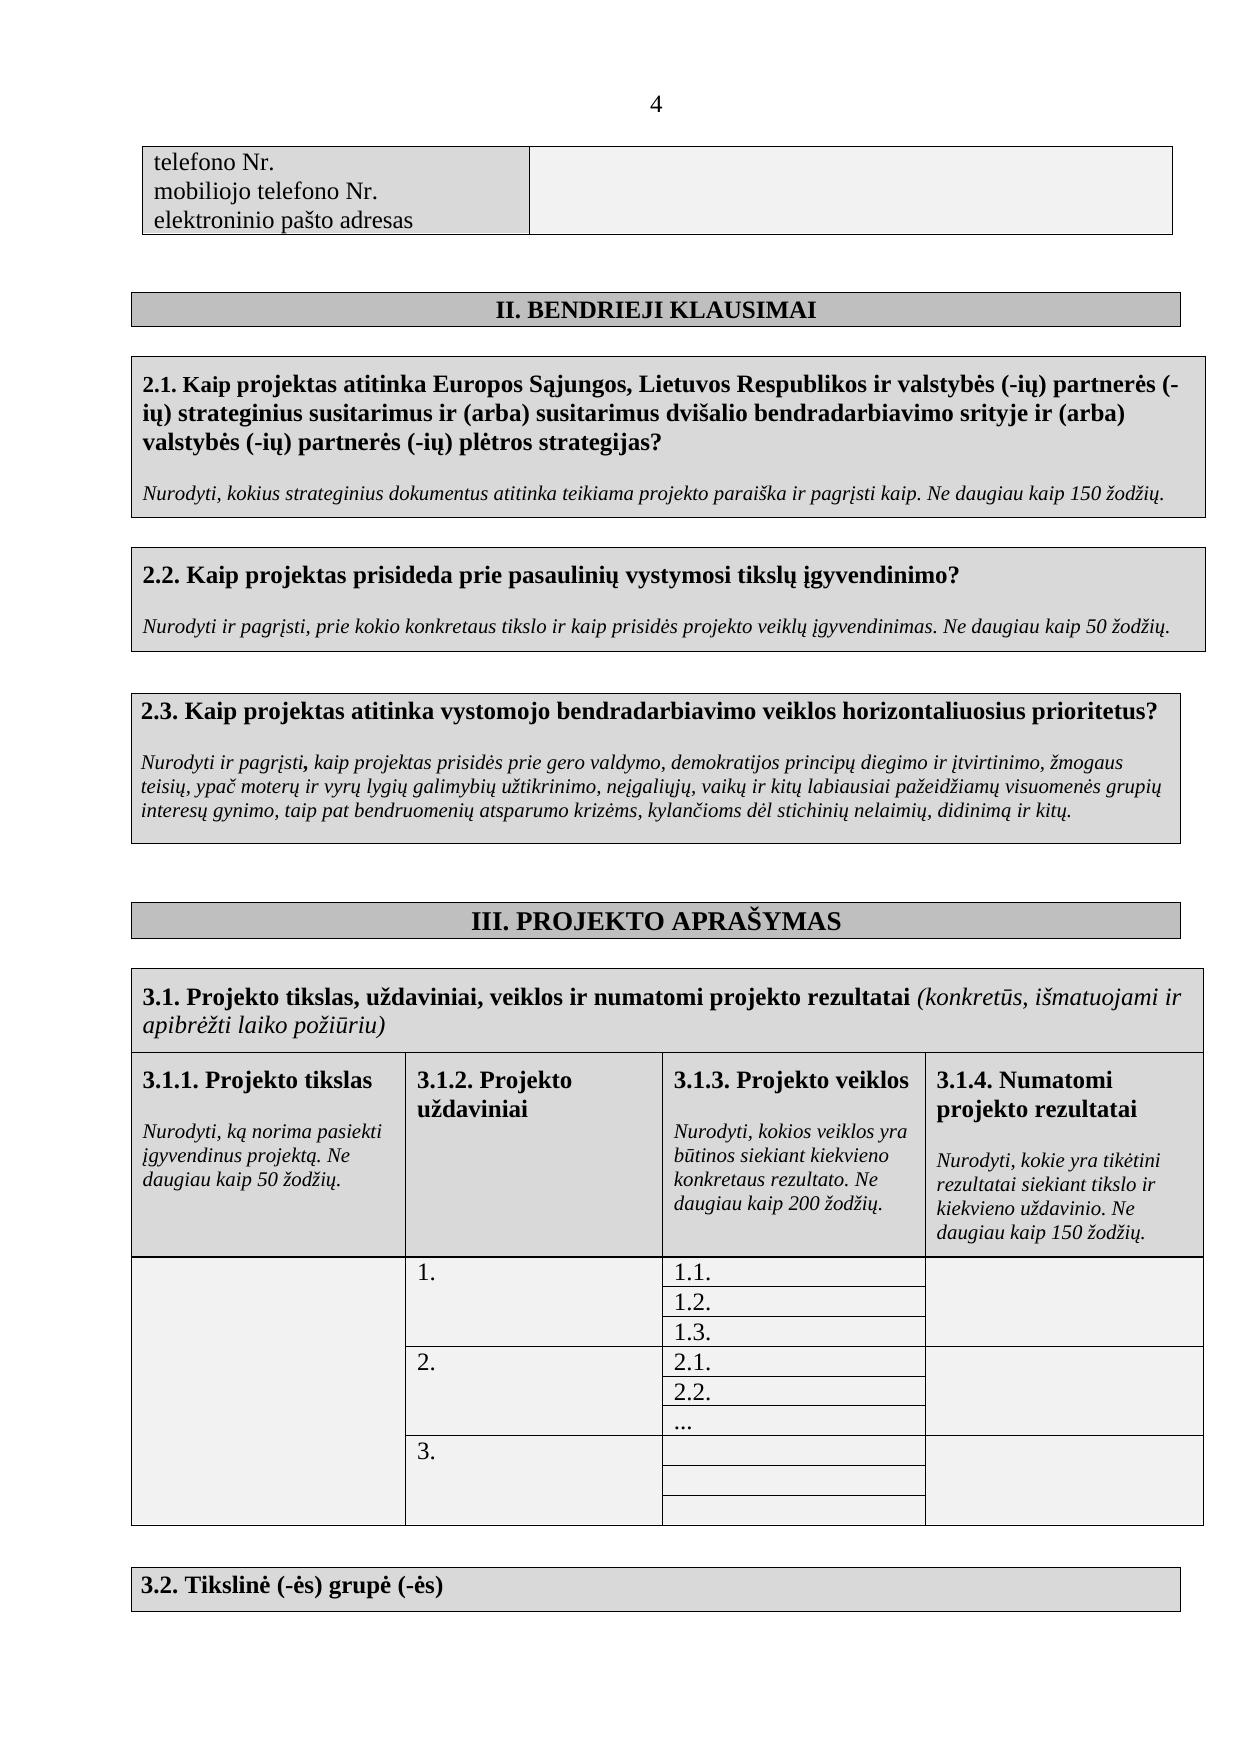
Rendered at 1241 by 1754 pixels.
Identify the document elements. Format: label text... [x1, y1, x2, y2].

table_cell 3.1.2. Projekto uždaviniai [406, 1053, 662, 1256]
table_cell 3. [406, 1436, 662, 1524]
table_cell [926, 1347, 1203, 1435]
table_cell 1.1. [663, 1258, 925, 1286]
text II. BENDRIEJI KLAUSIMAI [132, 293, 1180, 326]
table_cell 2.2. [663, 1377, 925, 1405]
table_cell 3.1.4. Numatomi projekto rezultatai Nurodyti, kokie yra tikėtini rezultatai siekiant tikslo ir kiekvieno uždavinio. Ne daugiau kaip 150 žodžių. [926, 1053, 1203, 1256]
table_cell [926, 1436, 1203, 1524]
text 2.3. Kaip projektas atitinka vystomojo bendradarbiavimo veiklos horizontaliuosius prioritetus? [132, 694, 1180, 725]
table_cell 1.2. [663, 1287, 925, 1316]
table_header 2.2. Kaip projektas prisideda prie pasaulinių vystymosi tikslų įgyvendinimo? Nurodyti ir pagrįsti, prie kokio konkretaus tikslo ir kaip prisidės projekto veiklų įgyvendinimas. Ne daugiau kaip 50 žodžių. [132, 548, 1205, 651]
table_cell 2.1. [663, 1347, 925, 1376]
table_header 3.1. Projekto tikslas, uždaviniai, veiklos ir numatomi projekto rezultatai (konkretūs, išmatuojami ir apibrėžti laiko požiūriu) [132, 969, 1203, 1052]
table_cell ... [663, 1406, 925, 1435]
table_cell [132, 1258, 405, 1524]
table_cell 2. [406, 1347, 662, 1435]
table_cell 3.1.1. Projekto tikslas Nurodyti, ką norima pasiekti įgyvendinus projektą. Ne daugiau kaip 50 žodžių. [132, 1053, 405, 1256]
table_cell 3.1.3. Projekto veiklos Nurodyti, kokios veiklos yra būtinos siekiant kiekvieno konkretaus rezultato. Ne daugiau kaip 200 žodžių. [663, 1053, 925, 1256]
table_cell [663, 1436, 925, 1465]
text Nurodyti ir pagrįsti, kaip projektas prisidės prie gero valdymo, demokratijos principų diegimo ir įtvirtinimo, žmogaus teisių, ypač moterų ir vyrų lygių galimybių užtikrinimo, neįgaliųjų, vaikų ir kitų labiausiai pažeidžiamų visuomenės grupių interesų gynimo, taip pat bendruomenių atsparumo krizėms, kylančioms dėl stichinių nelaimių, didinimą ir kitų. [132, 747, 1180, 819]
table_header 2.1. Kaip projektas atitinka Europos Sąjungos, Lietuvos Respublikos ir valstybės (-ių) partnerės (-ių) strateginius susitarimus ir (arba) susitarimus dvišalio bendradarbiavimo srityje ir (arba) valstybės (-ių) partnerės (-ių) plėtros strategijas? Nurodyti, kokius strateginius dokumentus atitinka teikiama projekto paraiška ir pagrįsti kaip. Ne daugiau kaip 150 žodžių. [132, 357, 1205, 517]
table_cell [663, 1466, 925, 1495]
table_cell 1.3. [663, 1317, 925, 1346]
table_cell telefono Nr. mobiliojo telefono Nr. elektroninio pašto adresas [143, 147, 529, 233]
table_cell [663, 1496, 925, 1524]
text III. Projekto aprašymas [132, 903, 1180, 938]
text 3.2. Tikslinė (-ės) grupė (-ės) [132, 1568, 1180, 1611]
table_cell [926, 1258, 1203, 1346]
table_cell [530, 147, 1172, 233]
table_cell 1. [406, 1258, 662, 1346]
